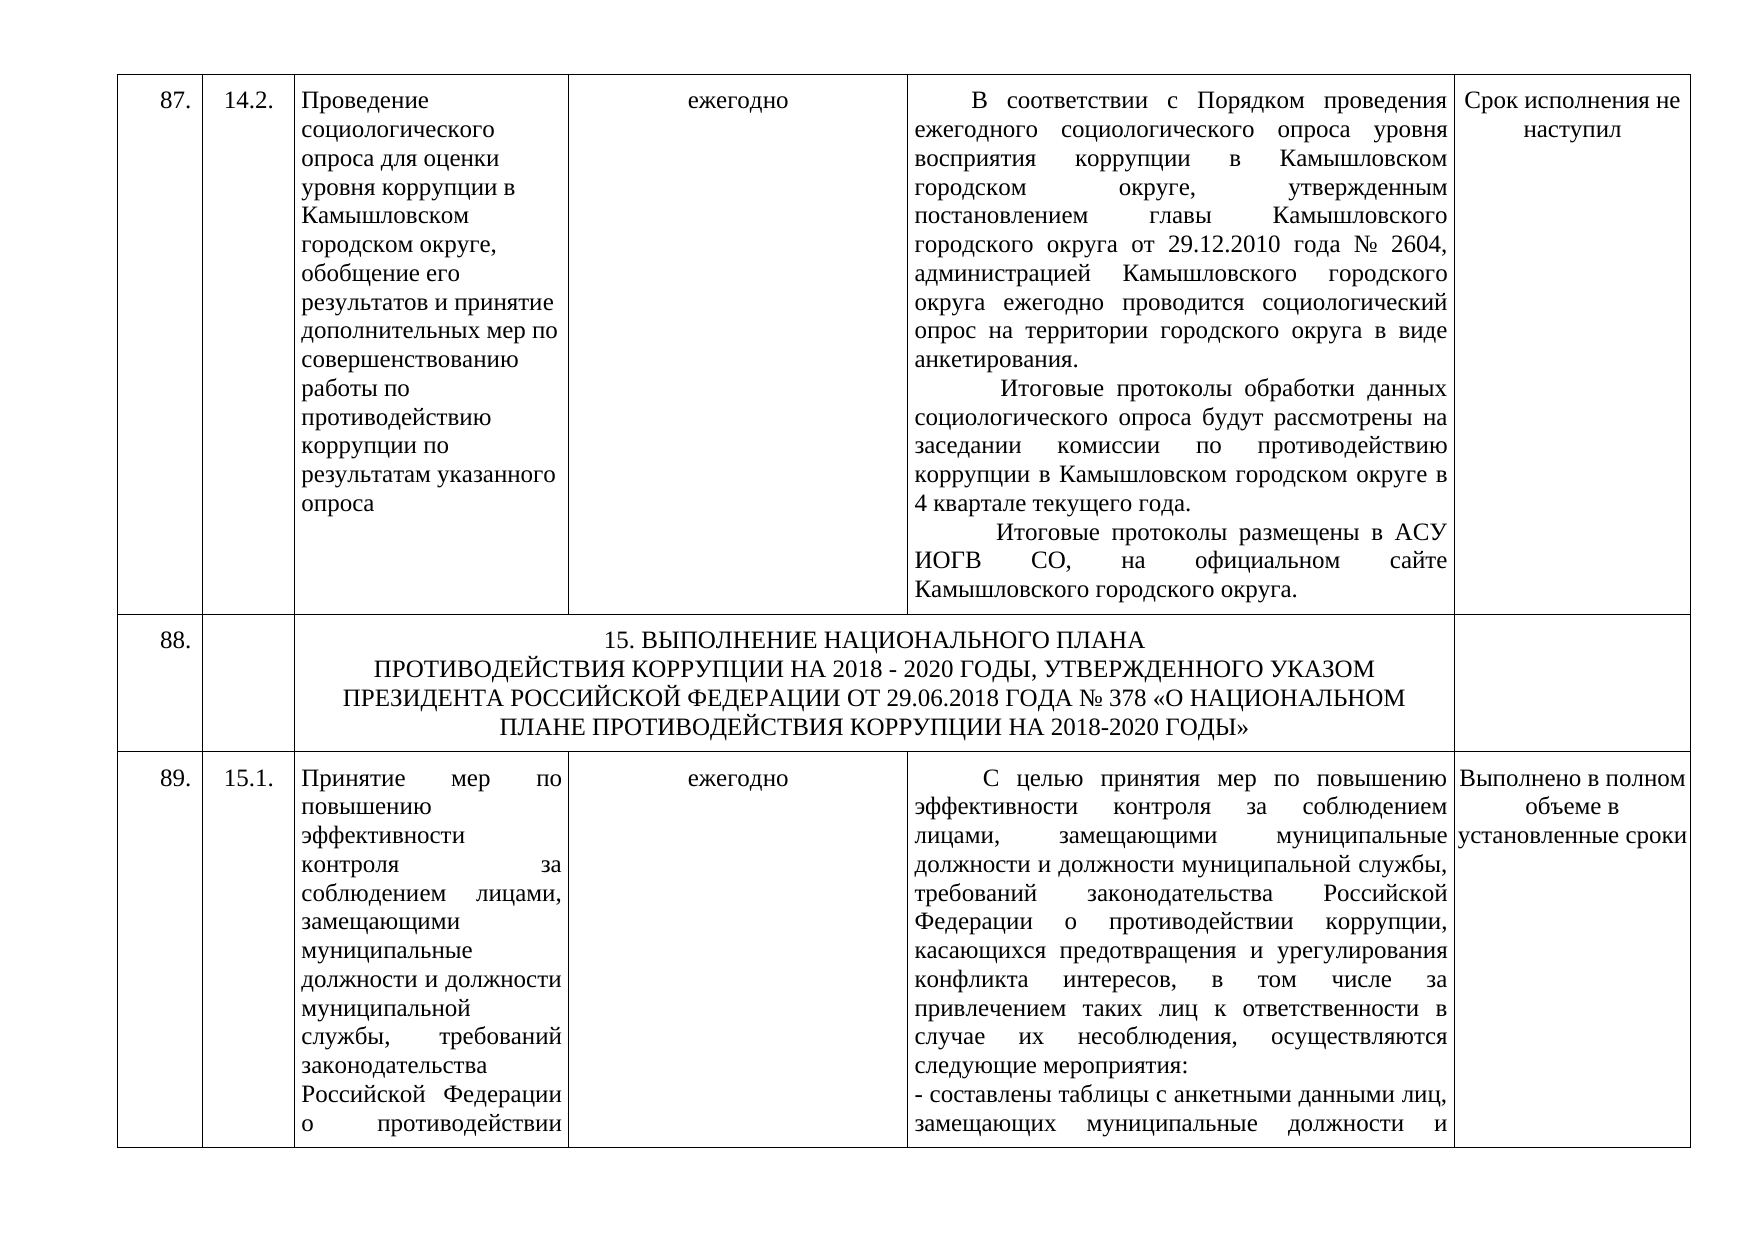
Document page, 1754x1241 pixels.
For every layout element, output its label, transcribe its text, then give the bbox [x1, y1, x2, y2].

table_cell Принятие мер по повышению эффективности контроля за соблюдением лицами, замещающими муниципальные должности и должности муниципальной службы, требований законодательства Российской Федерации о противодействии [295, 752, 568, 1147]
table_cell Срок исполнения не наступил [1455, 75, 1690, 614]
table_cell В соответствии с Порядком проведения ежегодного социологического опроса уровня восприятия коррупции в Камышловском городском округе, утвержденным постановлением главы Камышловского городского округа от 29.12.2010 года № 2604, администрацией Камышловского городского округа ежегодно проводится социологический опрос на территории городского округа в виде анкетирования. Итоговые протоколы обработки данных социологического опроса будут рассмотрены на заседании комиссии по противодействию коррупции в Камышловском городском округе в 4 квартале текущего года. Итоговые протоколы размещены в АСУ ИОГВ СО, на официальном сайте Камышловского городского округа. [908, 75, 1454, 614]
table_cell ежегодно [569, 75, 907, 614]
table_cell [118, 752, 202, 1147]
table_cell С целью принятия мер по повышению эффективности контроля за соблюдением лицами, замещающими муниципальные должности и должности муниципальной службы, требований законодательства Российской Федерации о противодействии коррупции, касающихся предотвращения и урегулирования конфликта интересов, в том числе за привлечением таких лиц к ответственности в случае их несоблюдения, осуществляются следующие мероприятия: - составлены таблицы с анкетными данными лиц, замещающих муниципальные должности и [908, 752, 1454, 1147]
table_cell Выполнено в полном объеме в установленные сроки [1455, 752, 1690, 1147]
table_cell [1455, 615, 1690, 751]
table_cell [203, 615, 294, 751]
table_cell 15.1. [203, 752, 294, 1147]
table_cell [118, 75, 202, 614]
table_cell 15. ВЫПОЛНЕНИЕ НАЦИОНАЛЬНОГО ПЛАНА ПРОТИВОДЕЙСТВИЯ КОРРУПЦИИ НА 2018 - 2020 ГОДЫ, УТВЕРЖДЕННОГО УКАЗОМ ПРЕЗИДЕНТА РОССИЙСКОЙ ФЕДЕРАЦИИ ОТ 29.06.2018 ГОДА № 378 «О НАЦИОНАЛЬНОМ ПЛАНЕ ПРОТИВОДЕЙСТВИЯ КОРРУПЦИИ НА 2018-2020 ГОДЫ» [295, 615, 1454, 751]
table_cell ежегодно [569, 752, 907, 1147]
table_cell [118, 615, 202, 751]
table_cell Проведение социологического опроса для оценки уровня коррупции в Камышловском городском округе, обобщение его результатов и принятие дополнительных мер по совершенствованию работы по противодействию коррупции по результатам указанного опроса [295, 75, 568, 614]
table_cell 14.2. [203, 75, 294, 614]
